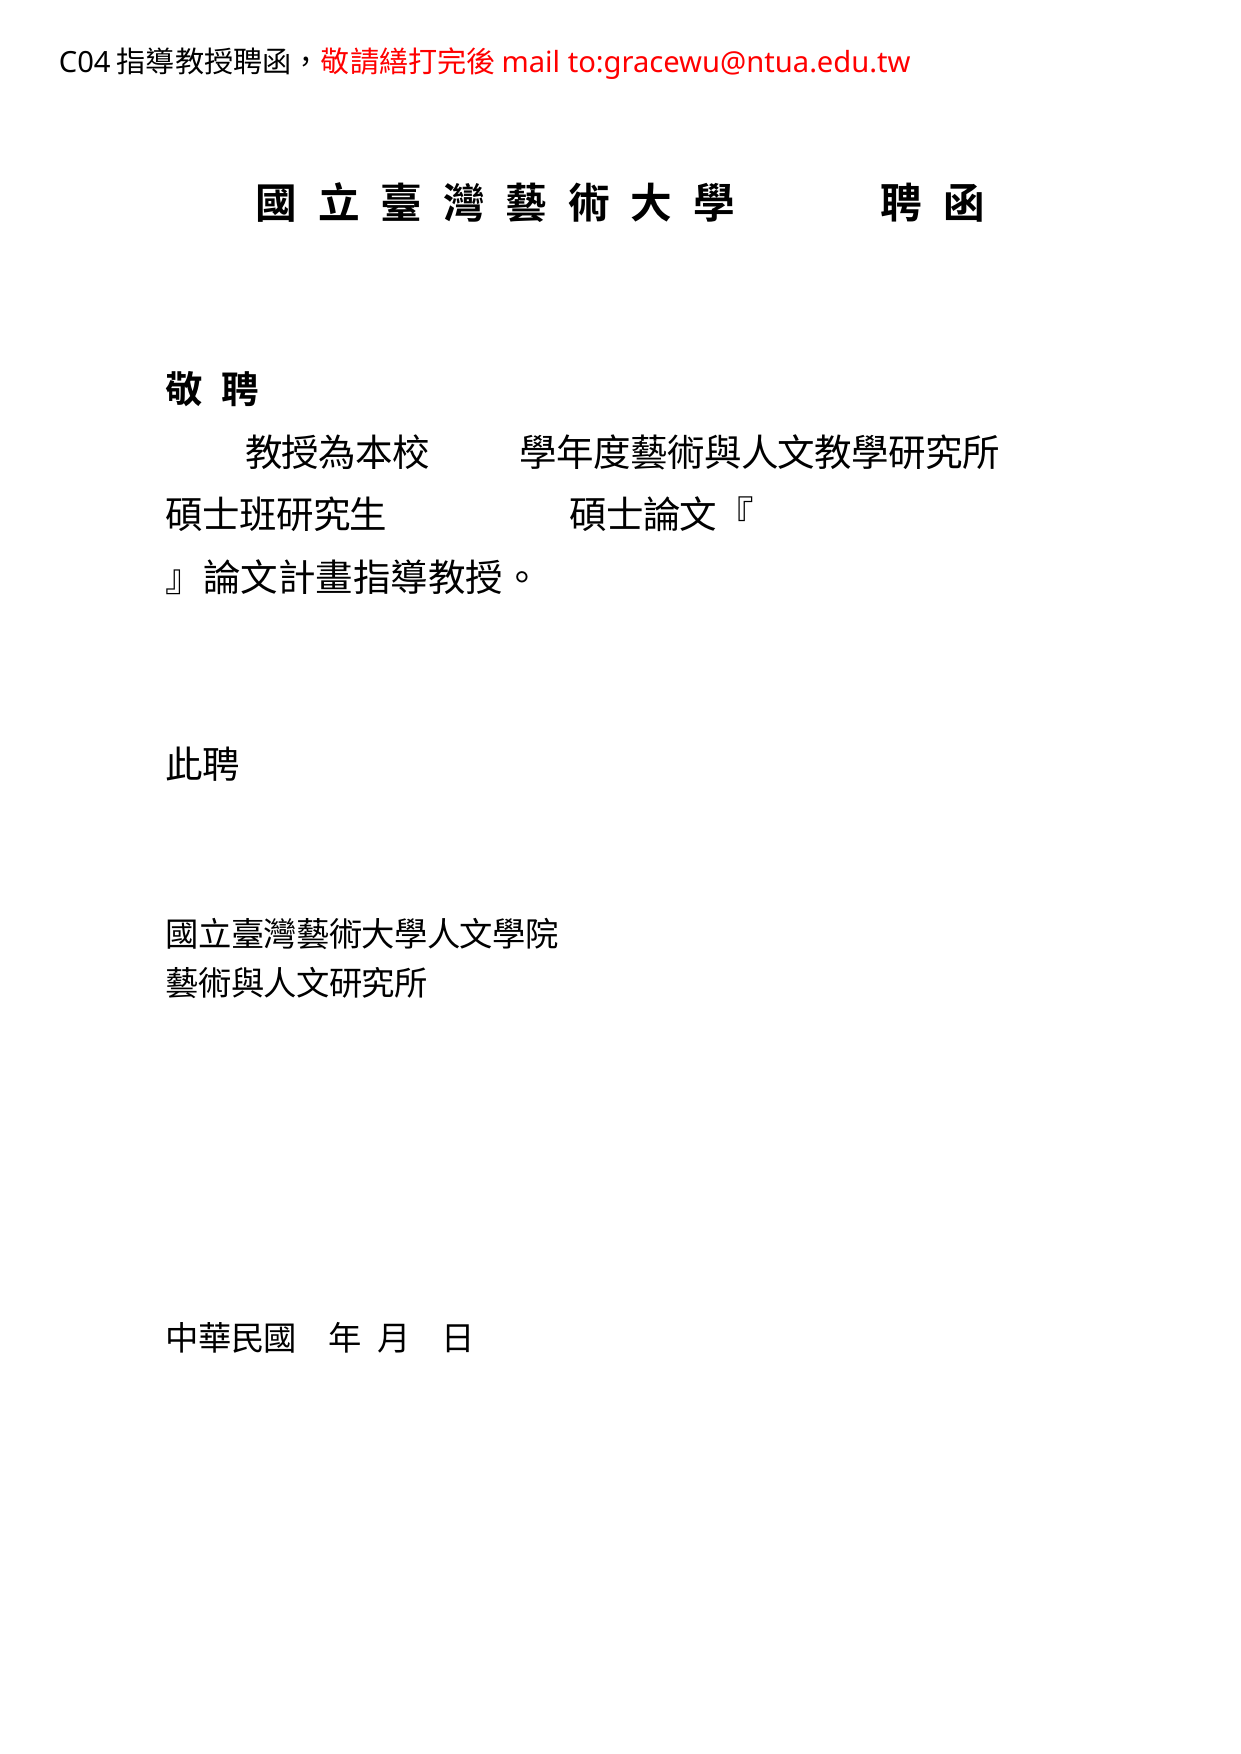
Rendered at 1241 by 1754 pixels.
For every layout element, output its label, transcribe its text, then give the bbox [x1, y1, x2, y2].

text 藝術與人文研究所 [165, 956, 1075, 1005]
text 碩士班研究生 碩士論文『 』論文計畫指導教授。 [165, 471, 1075, 596]
text 敬 聘 [165, 346, 1075, 408]
text 中華民國 年 月 日 [165, 1311, 1075, 1359]
text 此聘 [165, 721, 1075, 783]
text C04指導教授聘函，敬請繕打完後mail to:gracewu@ntua.edu.tw [59, 38, 1065, 81]
text 教授為本校 學年度藝術與人文教學研究所 [165, 408, 1075, 471]
text 國 立 臺 灣 藝 術 大 學 聘 函 [165, 158, 1075, 221]
text [44, 31, 1080, 134]
text 國立臺灣藝術大學人文學院 [165, 908, 1075, 956]
